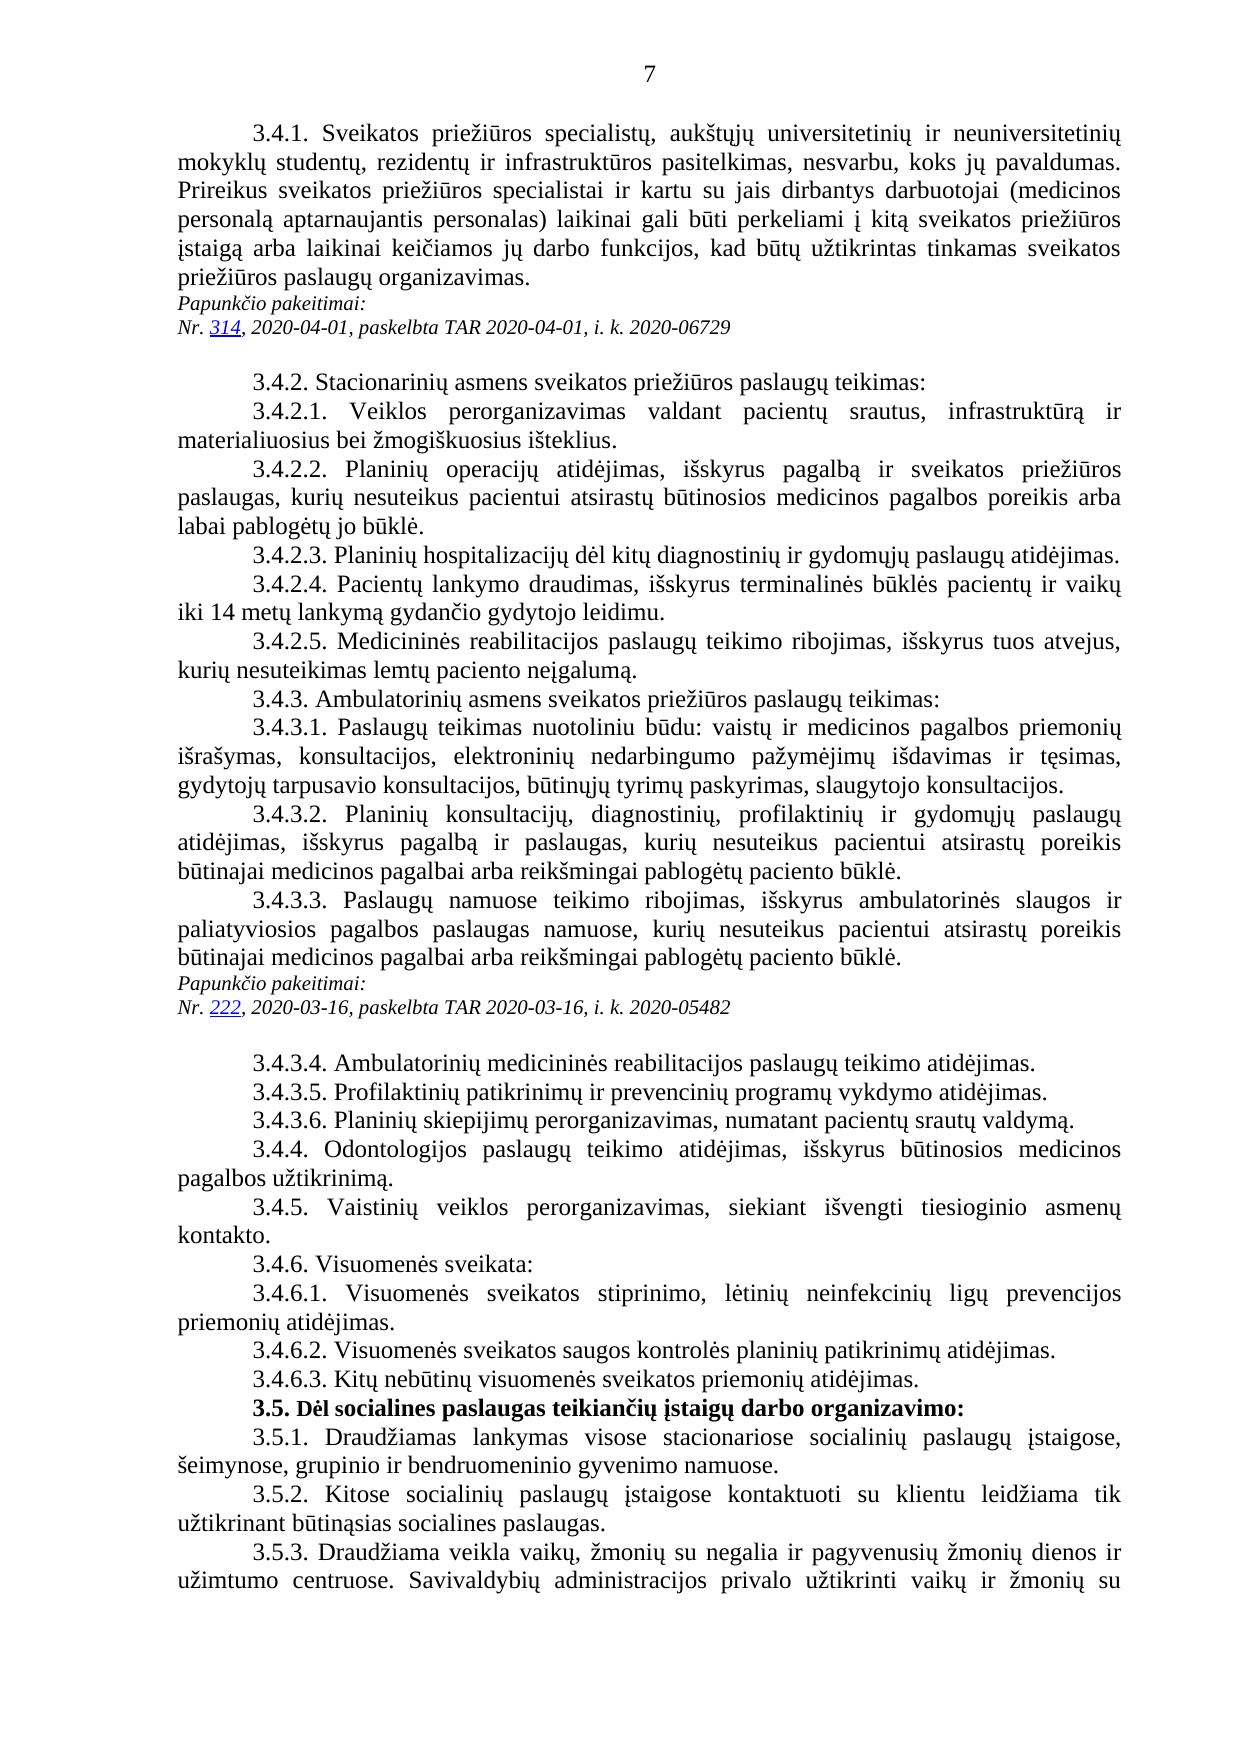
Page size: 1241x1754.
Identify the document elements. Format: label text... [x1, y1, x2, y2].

text 3.4.6. Visuomenės sveikata: [177, 1249, 1122, 1278]
text 3.4.3. Ambulatorinių asmens sveikatos priežiūros paslaugų teikimas: [177, 684, 1122, 712]
text 3.4.2.3. Planinių hospitalizacijų dėl kitų diagnostinių ir gydomųjų paslaugų atidėjimas. [177, 540, 1122, 569]
text 3.4.3.3. Paslaugų namuose teikimo ribojimas, išskyrus ambulatorinės slaugos ir paliatyviosios pagalbos paslaugas namuose, kurių nesuteikus pacientui atsirastų poreikis būtinajai medicinos pagalbai arba reikšmingai pablogėtų paciento būklė. [177, 885, 1122, 971]
text 3.4.1. Sveikatos priežiūros specialistų, aukštųjų universitetinių ir neuniversitetinių mokyklų studentų, rezidentų ir infrastruktūros pasitelkimas, nesvarbu, koks jų pavaldumas. Prireikus sveikatos priežiūros specialistai ir kartu su jais dirbantys darbuotojai (medicinos personalą aptarnaujantis personalas) laikinai gali būti perkeliami į kitą sveikatos priežiūros įstaigą arba laikinai keičiamos jų darbo funkcijos, kad būtų užtikrintas tinkamas sveikatos priežiūros paslaugų organizavimas. [177, 118, 1122, 291]
text 3.5.2. Kitose socialinių paslaugų įstaigose kontaktuoti su klientu leidžiama tik užtikrinant būtinąsias socialines paslaugas. [177, 1479, 1122, 1537]
text 3.5.1. Draudžiamas lankymas visose stacionariose socialinių paslaugų įstaigose, šeimynose, grupinio ir bendruomeninio gyvenimo namuose. [177, 1422, 1122, 1479]
text 3.4.3.4. Ambulatorinių medicininės reabilitacijos paslaugų teikimo atidėjimas. [177, 1048, 1122, 1077]
text 3.4.2.2. Planinių operacijų atidėjimas, išskyrus pagalbą ir sveikatos priežiūros paslaugas, kurių nesuteikus pacientui atsirastų būtinosios medicinos pagalbos poreikis arba labai pablogėtų jo būklė. [177, 454, 1122, 540]
text 3.5.3. Draudžiama veikla vaikų, žmonių su negalia ir pagyvenusių žmonių dienos ir užimtumo centruose. Savivaldybių administracijos privalo užtikrinti vaikų ir žmonių su [177, 1537, 1122, 1594]
text Papunkčio pakeitimai: [177, 971, 1122, 995]
text 3.4.6.1. Visuomenės sveikatos stiprinimo, lėtinių neinfekcinių ligų prevencijos priemonių atidėjimas. [177, 1278, 1122, 1336]
text 3.4.5. Vaistinių veiklos perorganizavimas, siekiant išvengti tiesioginio asmenų kontakto. [177, 1192, 1122, 1249]
text Nr. 222, 2020-03-16, paskelbta TAR 2020-03-16, i. k. 2020-05482 [177, 995, 1122, 1019]
text Papunkčio pakeitimai: [177, 291, 1122, 315]
text 3.4.2.1. Veiklos perorganizavimas valdant pacientų srautus, infrastruktūrą ir materialiuosius bei žmogiškuosius išteklius. [177, 396, 1122, 454]
text 3.4.2.5. Medicininės reabilitacijos paslaugų teikimo ribojimas, išskyrus tuos atvejus, kurių nesuteikimas lemtų paciento neįgalumą. [177, 626, 1122, 684]
text 3.5. Dėl socialines paslaugas teikiančių įstaigų darbo organizavimo: [177, 1393, 1122, 1422]
text 3.4.2. Stacionarinių asmens sveikatos priežiūros paslaugų teikimas: [177, 367, 1122, 396]
text 3.4.2.4. Pacientų lankymo draudimas, išskyrus terminalinės būklės pacientų ir vaikų iki 14 metų lankymą gydančio gydytojo leidimu. [177, 569, 1122, 626]
text 3.4.3.2. Planinių konsultacijų, diagnostinių, profilaktinių ir gydomųjų paslaugų atidėjimas, išskyrus pagalbą ir paslaugas, kurių nesuteikus pacientui atsirastų poreikis būtinajai medicinos pagalbai arba reikšmingai pablogėtų paciento būklė. [177, 799, 1122, 885]
text 3.4.4. Odontologijos paslaugų teikimo atidėjimas, išskyrus būtinosios medicinos pagalbos užtikrinimą. [177, 1134, 1122, 1192]
text 3.4.6.3. Kitų nebūtinų visuomenės sveikatos priemonių atidėjimas. [177, 1364, 1122, 1393]
text Nr. 314, 2020-04-01, paskelbta TAR 2020-04-01, i. k. 2020-06729 [177, 315, 1122, 339]
text 3.4.3.5. Profilaktinių patikrinimų ir prevencinių programų vykdymo atidėjimas. [177, 1077, 1122, 1106]
text 3.4.3.6. Planinių skiepijimų perorganizavimas, numatant pacientų srautų valdymą. [177, 1106, 1122, 1134]
text 3.4.6.2. Visuomenės sveikatos saugos kontrolės planinių patikrinimų atidėjimas. [177, 1336, 1122, 1364]
text 3.4.3.1. Paslaugų teikimas nuotoliniu būdu: vaistų ir medicinos pagalbos priemonių išrašymas, konsultacijos, elektroninių nedarbingumo pažymėjimų išdavimas ir tęsimas, gydytojų tarpusavio konsultacijos, būtinųjų tyrimų paskyrimas, slaugytojo konsultacijos. [177, 712, 1122, 799]
